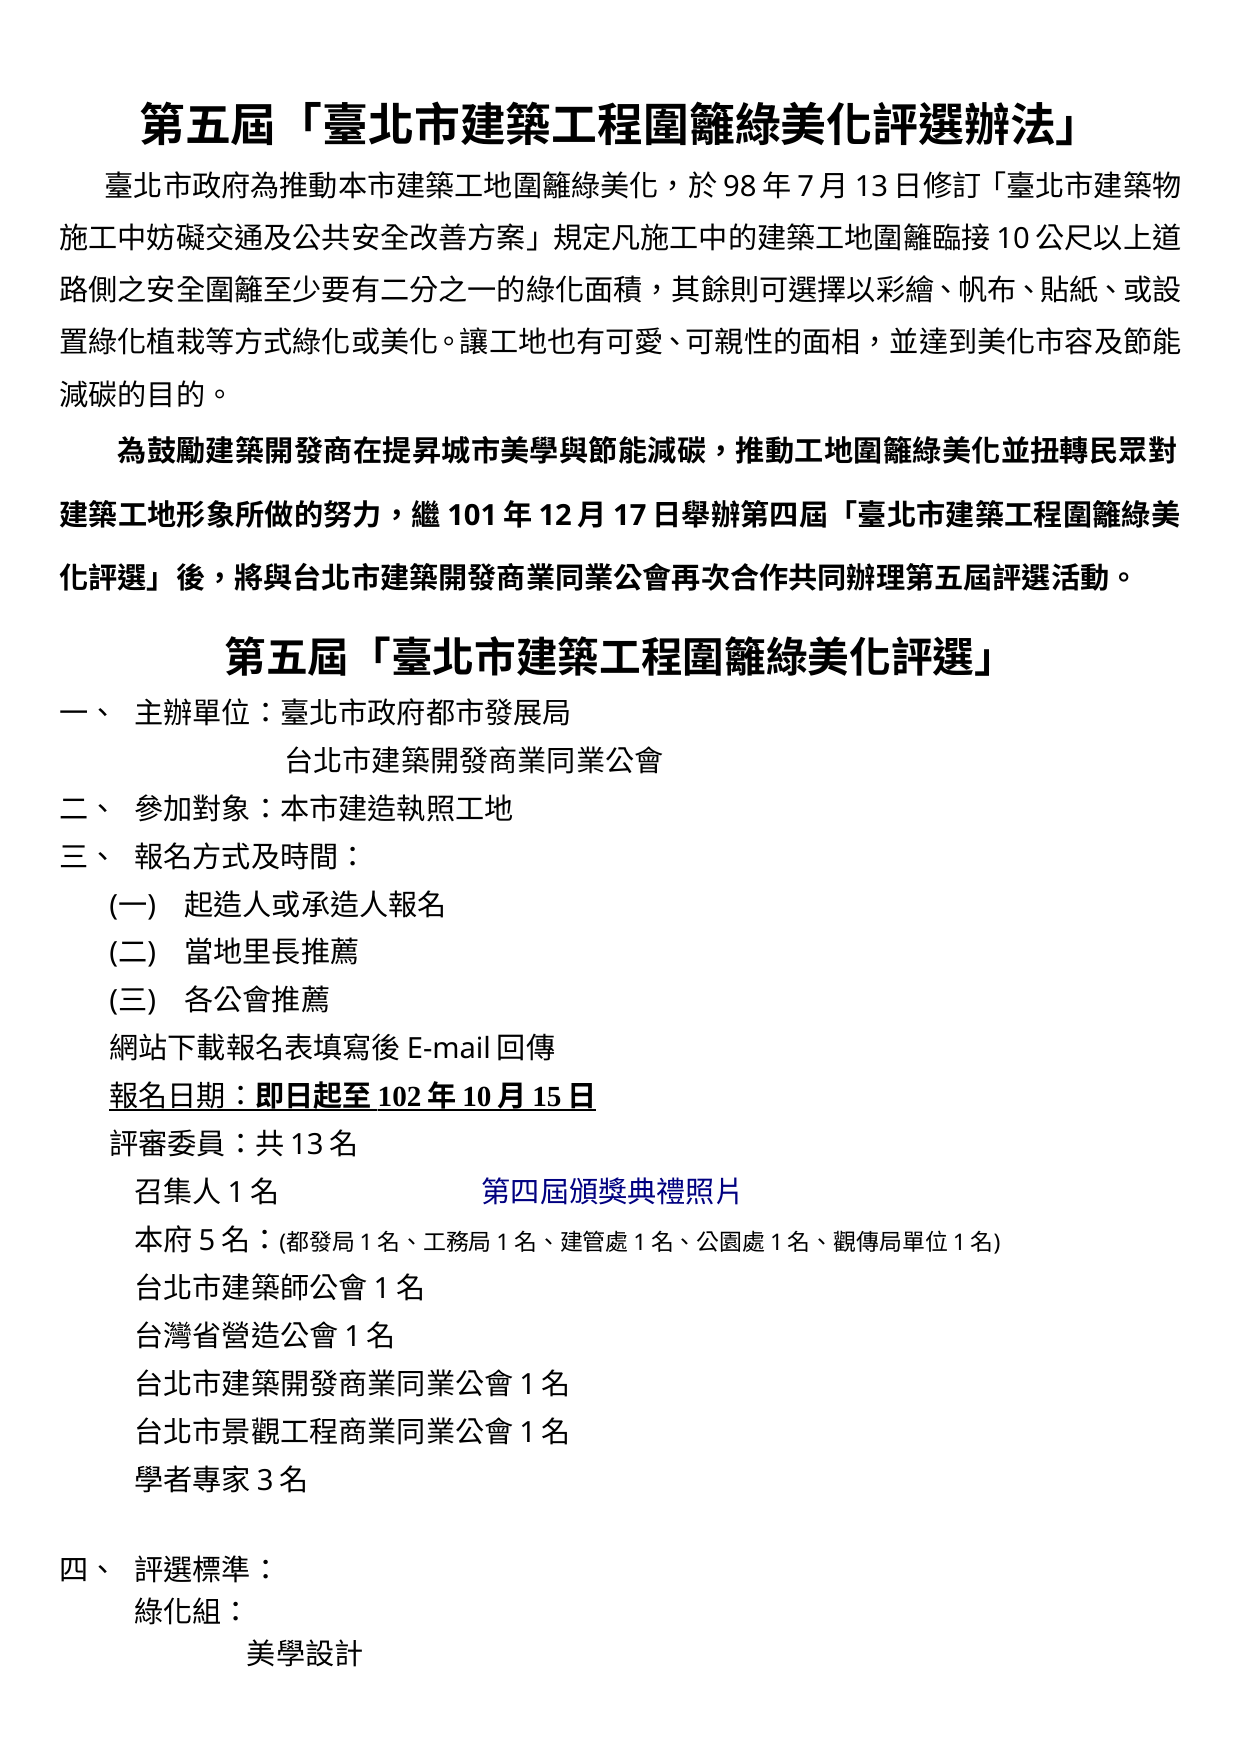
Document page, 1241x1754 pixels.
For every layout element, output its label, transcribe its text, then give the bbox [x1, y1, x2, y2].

list 當地里長推薦 [109, 924, 1181, 972]
list 起造人或承造人報名 [109, 877, 1181, 924]
text 報名日期：即日起至102年10月15日 [109, 1068, 1181, 1116]
text 台灣省營造公會1名 [134, 1308, 1181, 1356]
text 台北市建築開發商業同業公會1名 [134, 1356, 1181, 1404]
text 台北市建築師公會1名 [134, 1260, 1181, 1308]
text 臺北市政府為推動本市建築工地圍籬綠美化，於98年7月13日修訂「臺北市建築物施工中妨礙交通及公共安全改善方案」規定凡施工中的建築工地圍籬臨接10公尺以上道路側之安全圍籬至少要有二分之一的綠化面積，其餘則可選擇以彩繪、帆布、貼紙、或設置綠化植栽等方式綠化或美化。讓工地也有可愛、可親性的面相，並達到美化市容及節能減碳的目的。 [59, 155, 1181, 415]
text 學者專家3名 [134, 1452, 1181, 1499]
list 評選標準： [59, 1547, 1181, 1589]
text 台北市景觀工程商業同業公會1名 [134, 1404, 1181, 1452]
list 報名方式及時間： [59, 829, 1181, 877]
text 評審委員：共13名 [109, 1116, 1181, 1164]
text 本府5名：(都發局1名、工務局1名、建管處1名、公園處1名、觀傳局單位1名) [134, 1212, 1181, 1260]
text 第五屆「臺北市建築工程圍籬綠美化評選辦法」 [59, 89, 1181, 155]
text 美學設計 [247, 1631, 1181, 1672]
text 第五屆「臺北市建築工程圍籬綠美化評選」 [59, 624, 1181, 685]
list 主辦單位：臺北市政府都市發展局 [59, 685, 1181, 733]
list 各公會推薦 [109, 972, 1181, 1020]
text 台北市建築開發商業同業公會 [284, 733, 1181, 781]
text 為鼓勵建築開發商在提昇城市美學與節能減碳，推動工地圍籬綠美化並扭轉民眾對建築工地形象所做的努力，繼101年12月17日舉辦第四屆「臺北市建築工程圍籬綠美化評選」後，將與台北市建築開發商業同業公會再次合作共同辦理第五屆評選活動。 [59, 428, 1181, 597]
text 綠化組： [134, 1589, 1181, 1631]
text 召集人1名 第四屆頒獎典禮照片 [134, 1164, 1181, 1212]
text 網站下載報名表填寫後E-mail回傳 [109, 1020, 1181, 1068]
list 參加對象：本市建造執照工地 [59, 781, 1181, 829]
